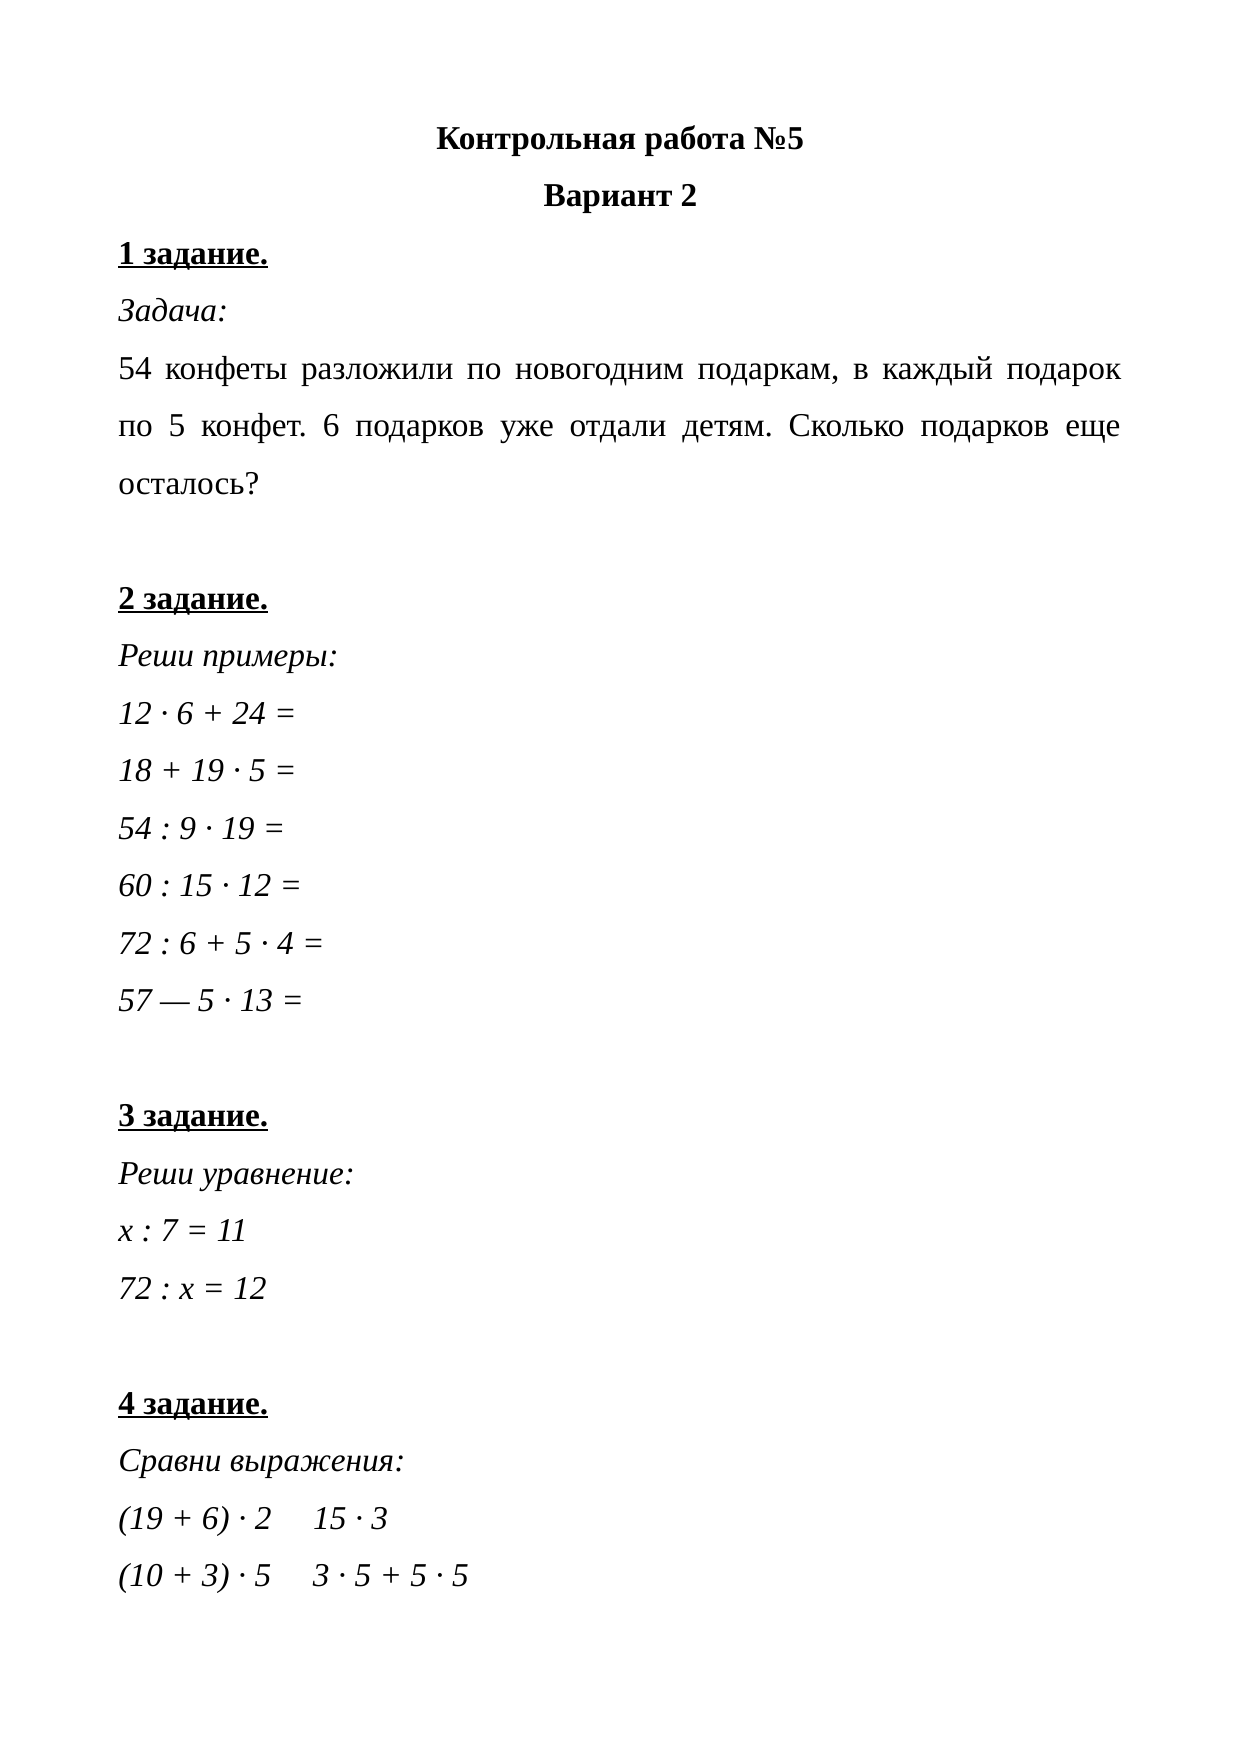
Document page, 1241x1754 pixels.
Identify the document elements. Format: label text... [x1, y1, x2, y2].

text Сравни выражения: [118, 1441, 1122, 1479]
text (19 + 6) · 2 15 · 3 [118, 1498, 1122, 1536]
text 60 : 15 · 12 = [118, 866, 1122, 904]
text 12 · 6 + 24 = [118, 693, 1122, 731]
text 72 : 6 + 5 · 4 = [118, 923, 1122, 961]
text Реши уравнение: [118, 1153, 1122, 1191]
text 2 задание. [118, 578, 1122, 616]
text 18 + 19 · 5 = [118, 751, 1122, 789]
text 4 задание. [118, 1383, 1122, 1421]
text 3 задание. [118, 1096, 1122, 1134]
text 54 : 9 · 19 = [118, 808, 1122, 846]
text Задача: [118, 291, 1122, 329]
text 72 : х = 12 [118, 1268, 1122, 1306]
text Контрольная работа №5 [118, 118, 1122, 156]
text 57 — 5 · 13 = [118, 981, 1122, 1019]
text (10 + 3) · 5 3 · 5 + 5 · 5 [118, 1556, 1122, 1594]
text 54 конфеты разложили по новогодним подаркам, в каждый подарок по 5 конфет. 6 подарков уже отдали детям. Сколько подарков еще осталось? [118, 348, 1122, 501]
text Вариант 2 [118, 176, 1122, 214]
text Реши примеры: [118, 636, 1122, 674]
text 1 задание. [118, 233, 1122, 271]
text х : 7 = 11 [118, 1211, 1122, 1249]
